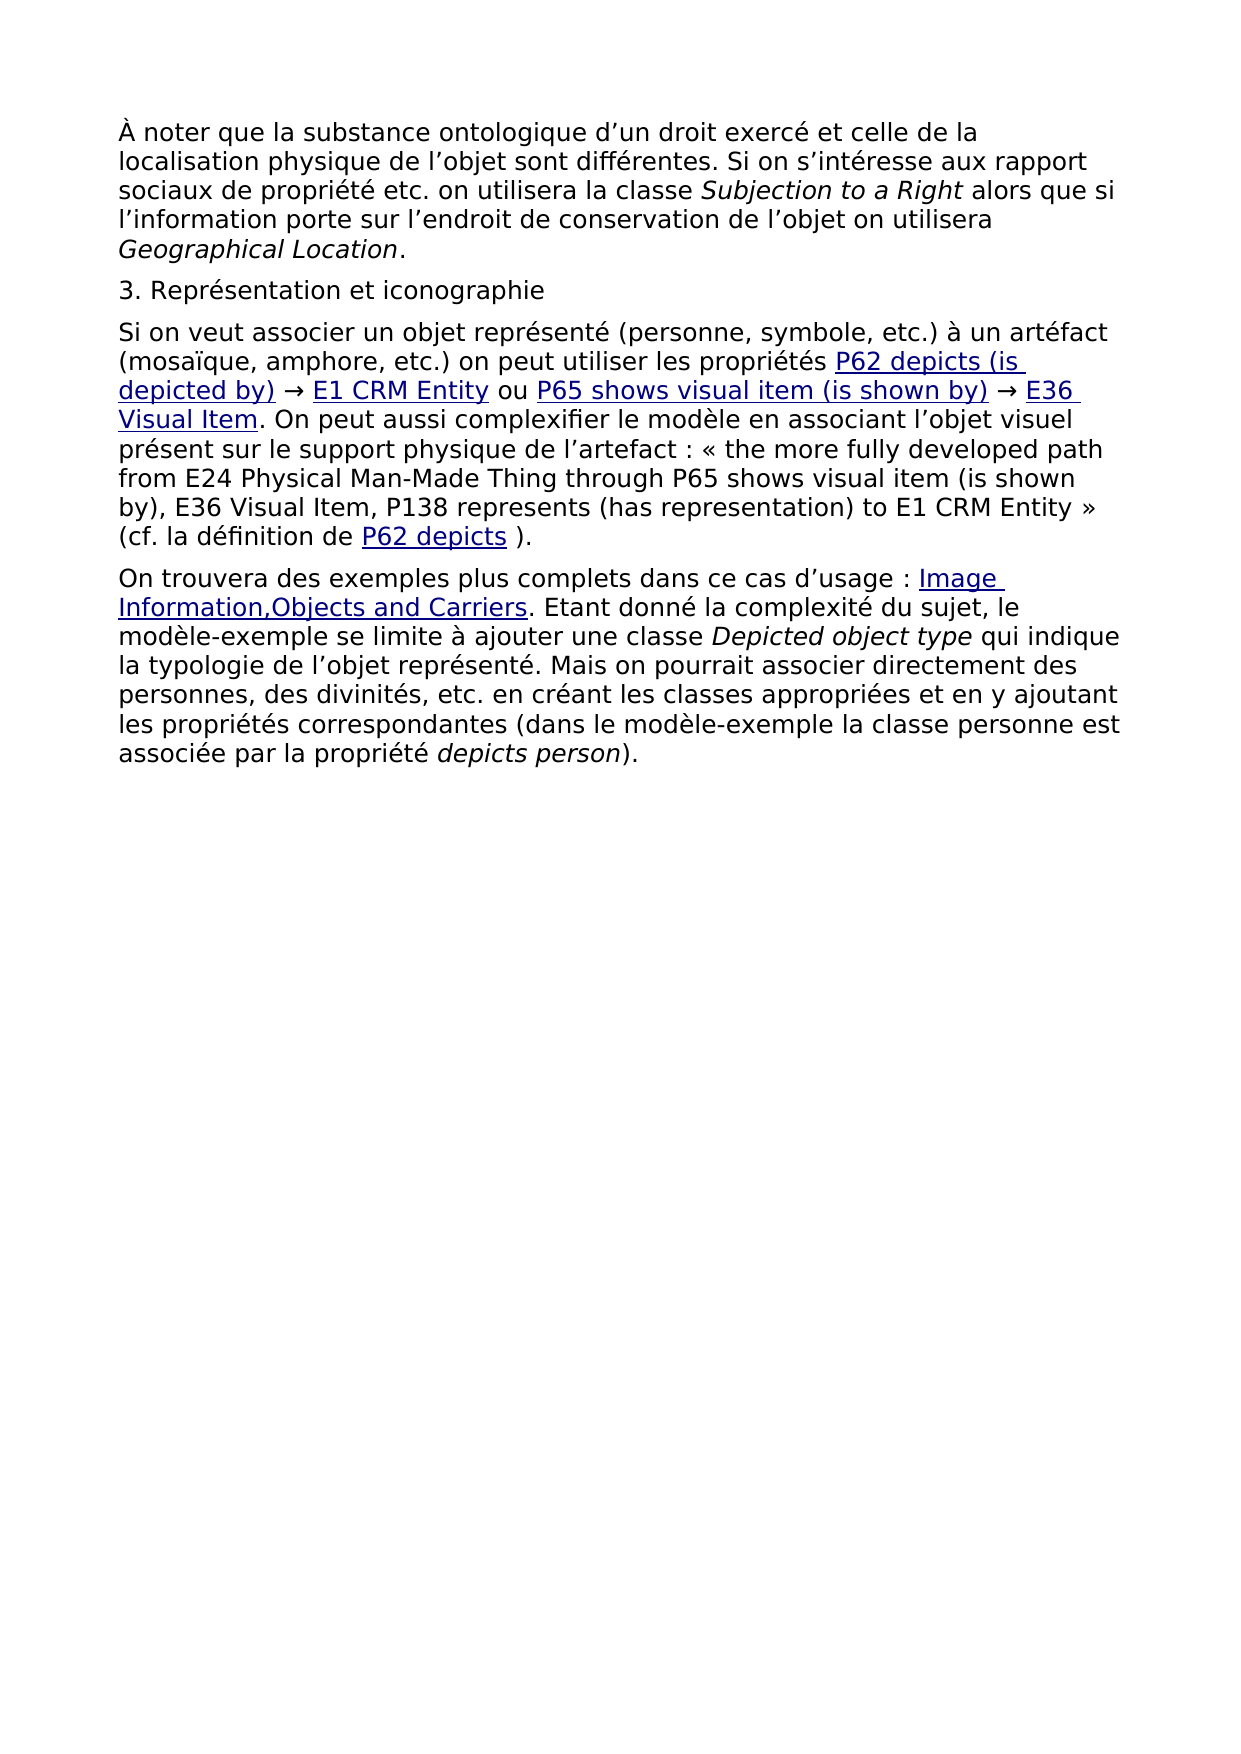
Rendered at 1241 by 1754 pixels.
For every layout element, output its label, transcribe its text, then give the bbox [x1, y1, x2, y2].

text On trouvera des exemples plus complets dans ce cas d’usage : Image Information,Objects and Carriers. Etant donné la complexité du sujet, le modèle-exemple se limite à ajouter une classe Depicted object type qui indique la typologie de l’objet représenté. Mais on pourrait associer directement des personnes, des divinités, etc. en créant les classes appropriées et en y ajoutant les propriétés correspondantes (dans le modèle-exemple la classe personne est associée par la propriété depicts person). [118, 564, 1122, 768]
text 3. Représentation et iconographie [118, 276, 1122, 306]
text À noter que la substance ontologique d’un droit exercé et celle de la localisation physique de l’objet sont différentes. Si on s’intéresse aux rapport sociaux de propriété etc. on utilisera la classe Subjection to a Right alors que si l’information porte sur l’endroit de conservation de l’objet on utilisera Geographical Location. [118, 118, 1122, 264]
text Si on veut associer un objet représenté (personne, symbole, etc.) à un artéfact (mosaïque, amphore, etc.) on peut utiliser les propriétés P62 depicts (is depicted by) → E1 CRM Entity ou P65 shows visual item (is shown by) → E36 Visual Item. On peut aussi complexifier le modèle en associant l’objet visuel présent sur le support physique de l’artefact : « the more fully developed path from E24 Physical Man-Made Thing through P65 shows visual item (is shown by), E36 Visual Item, P138 represents (has representation) to E1 CRM Entity » (cf. la définition de P62 depicts ). [118, 318, 1122, 551]
